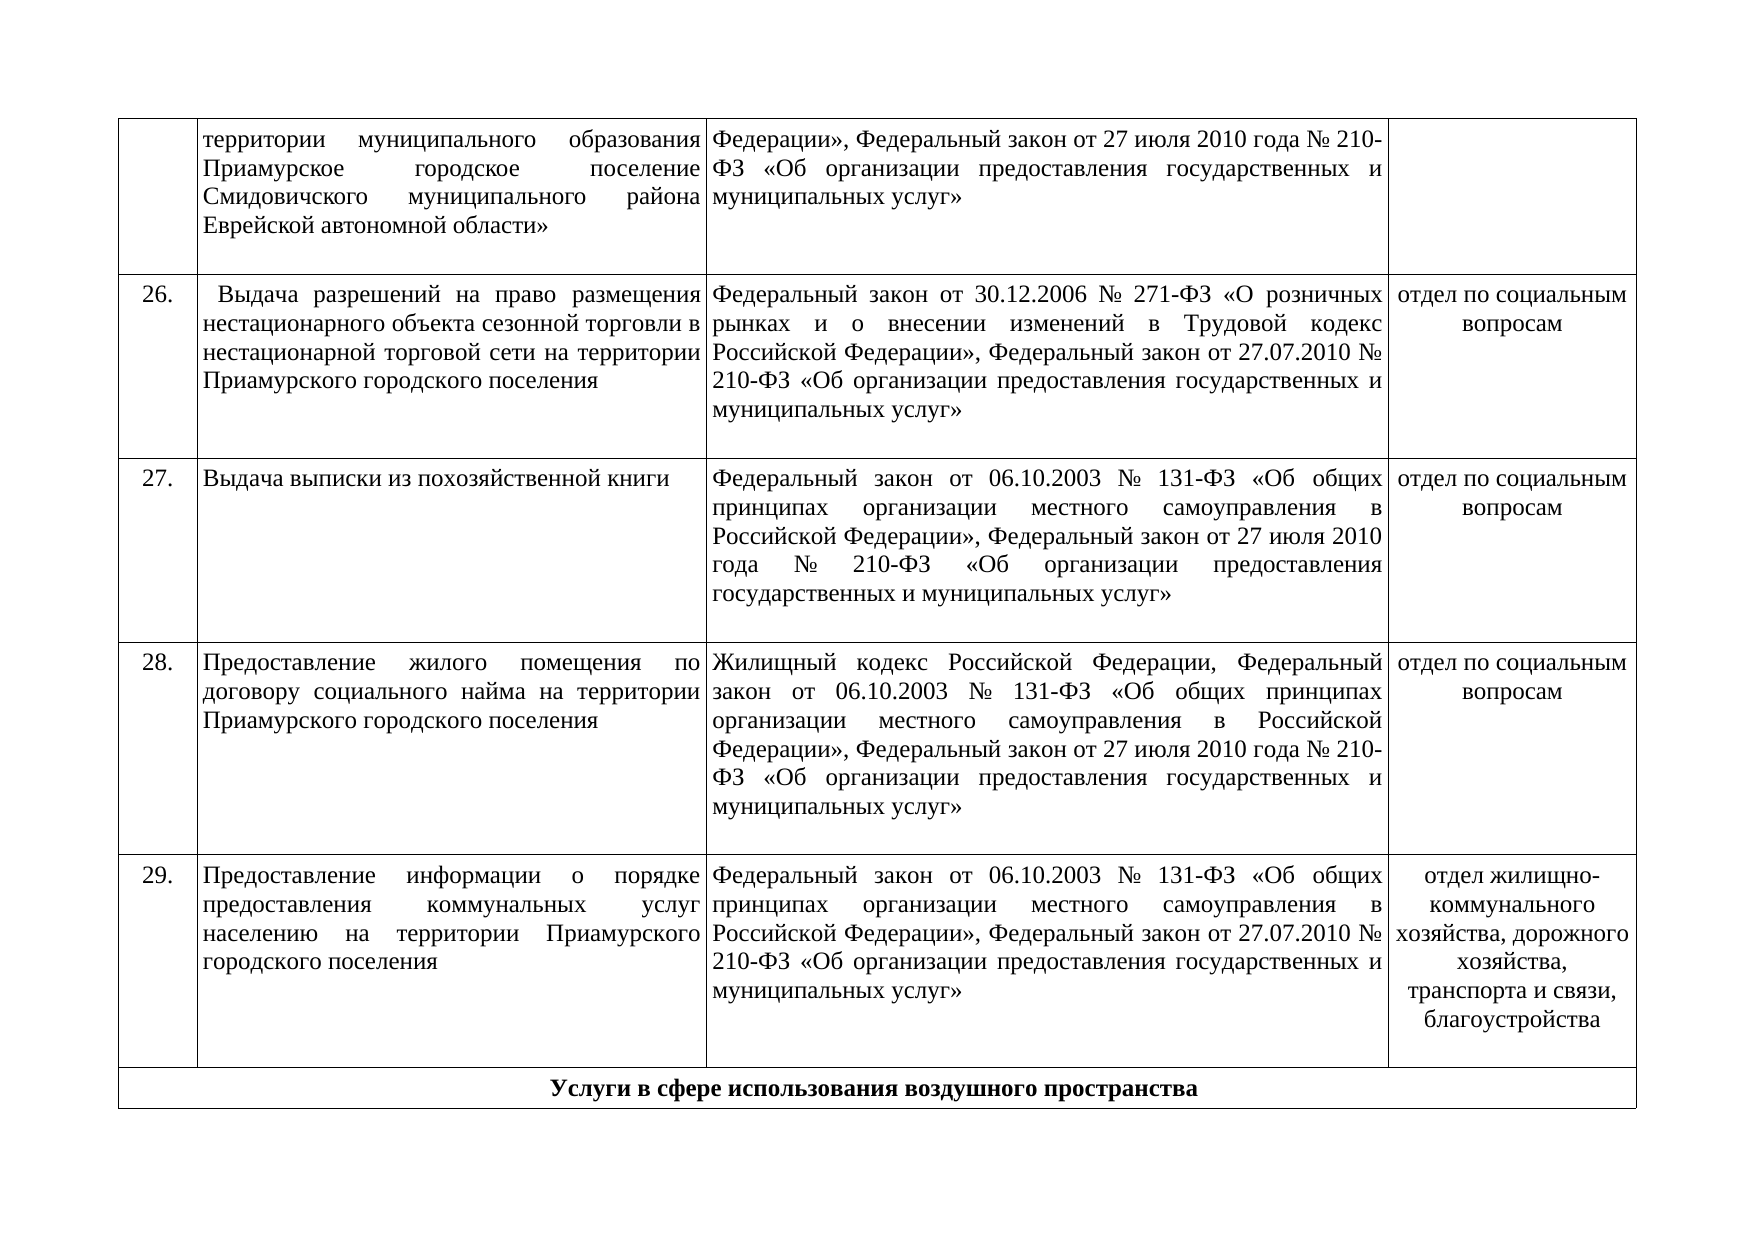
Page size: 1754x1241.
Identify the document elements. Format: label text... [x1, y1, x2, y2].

table_cell отдел по социальным вопросам [1389, 459, 1636, 642]
table_cell отдел по социальным вопросам [1389, 643, 1636, 854]
table_cell Выдача выписки из похозяйственной книги [198, 459, 706, 642]
table_cell Услуги в сфере использования воздушного пространства [119, 1068, 1636, 1107]
table_cell 29. [119, 855, 197, 1067]
table_cell Выдача разрешений на право размещения нестационарного объекта сезонной торговли в нестационарной торговой сети на территории Приамурского городского поселения [198, 275, 706, 457]
table_cell Предоставление информации о порядке предоставления коммунальных услуг населению на территории Приамурского городского поселения [198, 855, 706, 1067]
table_cell Жилищный кодекс Российской Федерации, Федеральный закон от 06.10.2003 № 131-ФЗ «Об общих принципах организации местного самоуправления в Российской Федерации», Федеральный закон от 27 июля 2010 года № 210-ФЗ «Об организации предоставления государственных и муниципальных услуг» [707, 643, 1388, 854]
table_cell 26. [119, 275, 197, 457]
table_cell Федеральный закон от 06.10.2003 № 131-ФЗ «Об общих принципах организации местного самоуправления в Российской Федерации», Федеральный закон от 27 июля 2010 года № 210-ФЗ «Об организации предоставления государственных и муниципальных услуг» [707, 459, 1388, 642]
table_cell Федеральный закон от 06.10.2003 № 131-ФЗ «Об общих принципах организации местного самоуправления в Российской Федерации», Федеральный закон от 27.07.2010 № 210-ФЗ «Об организации предоставления государственных и муниципальных услуг» [707, 855, 1388, 1067]
table_cell отдел жилищно-коммунального хозяйства, дорожного хозяйства, транспорта и связи, благоустройства [1389, 855, 1636, 1067]
table_cell [119, 119, 197, 273]
table_cell отдел по социальным вопросам [1389, 275, 1636, 457]
table_cell Федеральный закон от 30.12.2006 № 271-ФЗ «О розничных рынках и о внесении изменений в Трудовой кодекс Российской Федерации», Федеральный закон от 27.07.2010 № 210-ФЗ «Об организации предоставления государственных и муниципальных услуг» [707, 275, 1388, 457]
table_cell Федерации», Федеральный закон от 27 июля 2010 года № 210-ФЗ «Об организации предоставления государственных и муниципальных услуг» [707, 119, 1388, 273]
table_cell 27. [119, 459, 197, 642]
table_cell 28. [119, 643, 197, 854]
table_cell территории муниципального образования Приамурское городское поселение Смидовичского муниципального района Еврейской автономной области» [198, 119, 706, 273]
table_cell [1389, 119, 1636, 273]
table_cell Предоставление жилого помещения по договору социального найма на территории Приамурского городского поселения [198, 643, 706, 854]
